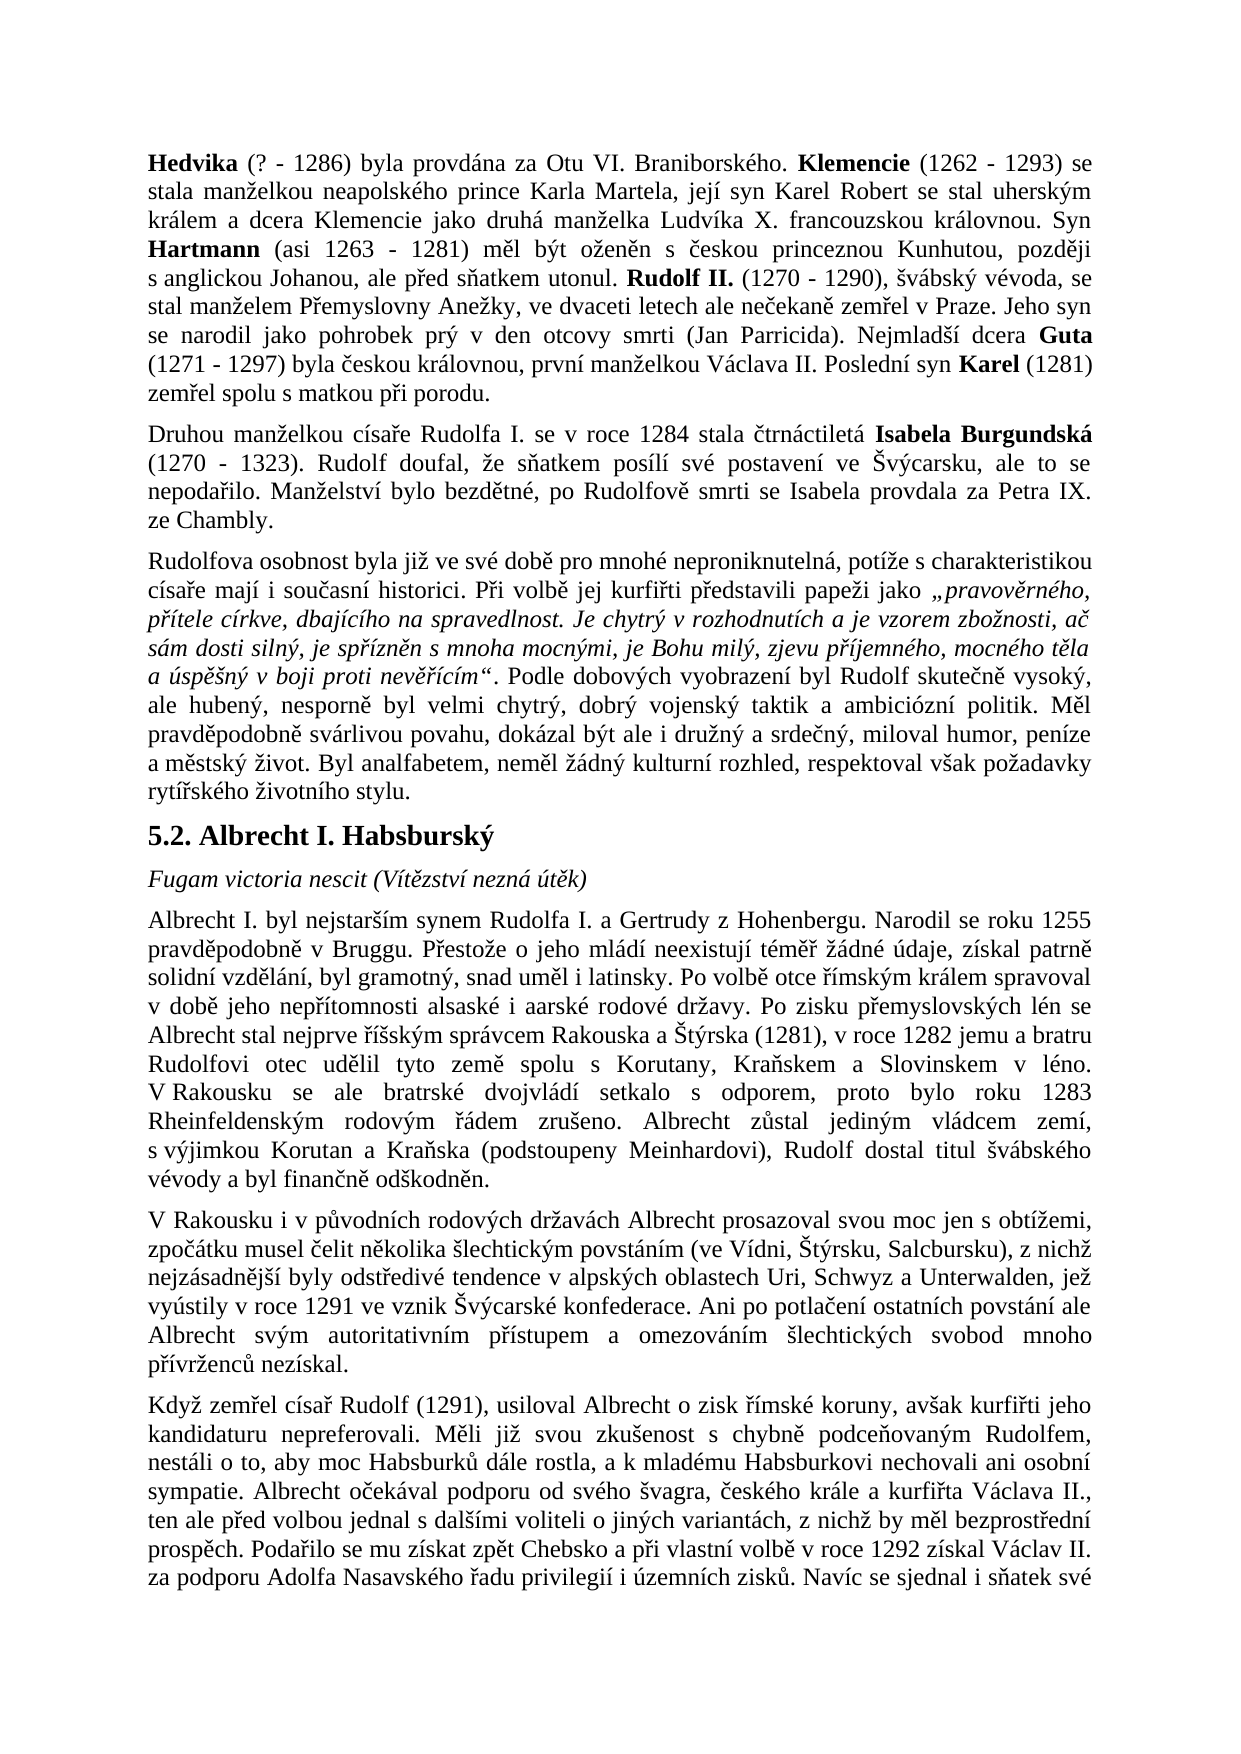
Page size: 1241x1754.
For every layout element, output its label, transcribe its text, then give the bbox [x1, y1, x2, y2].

text Rudolfova osobnost byla již ve své době pro mnohé neproniknutelná, potíže s charakteristikou císaře mají i současní historici. Při volbě jej kurfiřti představili papeži jako „pravověrného, přítele církve, dbajícího na spravedlnost. Je chytrý v rozhodnutích a je vzorem zbožnosti, ač sám dosti silný, je spřízněn s mnoha mocnými, je Bohu milý, zjevu příjemného, mocného těla a úspěšný v boji proti nevěřícím“. Podle dobových vyobrazení byl Rudolf skutečně vysoký, ale hubený, nesporně byl velmi chytrý, dobrý vojenský taktik a ambiciózní politik. Měl pravděpodobně svárlivou povahu, dokázal být ale i družný a srdečný, miloval humor, peníze a městský život. Byl analfabetem, neměl žádný kulturní rozhled, respektoval však požadavky rytířského životního stylu. [148, 546, 1093, 805]
subtitle 5.2. Albrecht I. Habsburský [148, 818, 1093, 851]
text Fugam victoria nescit (Vítězství nezná útěk) [148, 864, 1093, 892]
text Druhou manželkou císaře Rudolfa I. se v roce 1284 stala čtrnáctiletá Isabela Burgundská (1270 - 1323). Rudolf doufal, že sňatkem posílí své postavení ve Švýcarsku, ale to se nepodařilo. Manželství bylo bezdětné, po Rudolfově smrti se Isabela provdala za Petra IX. ze Chambly. [148, 419, 1093, 534]
text Albrecht I. byl nejstarším synem Rudolfa I. a Gertrudy z Hohenbergu. Narodil se roku 1255 pravděpodobně v Bruggu. Přestože o jeho mládí neexistují téměř žádné údaje, získal patrně solidní vzdělání, byl gramotný, snad uměl i latinsky. Po volbě otce římským králem spravoval v době jeho nepřítomnosti alsaské i aarské rodové državy. Po zisku přemyslovských lén se Albrecht stal nejprve říšským správcem Rakouska a Štýrska (1281), v roce 1282 jemu a bratru Rudolfovi otec udělil tyto země spolu s Korutany, Kraňskem a Slovinskem v léno. V Rakousku se ale bratrské dvojvládí setkalo s odporem, proto bylo roku 1283 Rheinfeldenským rodovým řádem zrušeno. Albrecht zůstal jediným vládcem zemí, s výjimkou Korutan a Kraňska (podstoupeny Meinhardovi), Rudolf dostal titul švábského vévody a byl finančně odškodněn. [148, 905, 1093, 1192]
text Když zemřel císař Rudolf (1291), usiloval Albrecht o zisk římské koruny, avšak kurfiřti jeho kandidaturu nepreferovali. Měli již svou zkušenost s chybně podceňovaným Rudolfem, nestáli o to, aby moc Habsburků dále rostla, a k mladému Habsburkovi nechovali ani osobní sympatie. Albrecht očekával podporu od svého švagra, českého krále a kurfiřta Václava II., ten ale před volbou jednal s dalšími voliteli o jiných variantách, z nichž by měl bezprostřední prospěch. Podařilo se mu získat zpět Chebsko a při vlastní volbě v roce 1292 získal Václav II. za podporu Adolfa Nasavského řadu privilegií i územních zisků. Navíc se sjednal i sňatek své [148, 1390, 1093, 1591]
text Hedvika (? - 1286) byla provdána za Otu VI. Braniborského. Klemencie (1262 - 1293) se stala manželkou neapolského prince Karla Martela, její syn Karel Robert se stal uherským králem a dcera Klemencie jako druhá manželka Ludvíka X. francouzskou královnou. Syn Hartmann (asi 1263 - 1281) měl být oženěn s českou princeznou Kunhutou, později s anglickou Johanou, ale před sňatkem utonul. Rudolf II. (1270 - 1290), švábský vévoda, se stal manželem Přemyslovny Anežky, ve dvaceti letech ale nečekaně zemřel v Praze. Jeho syn se narodil jako pohrobek prý v den otcovy smrti (Jan Parricida). Nejmladší dcera Guta (1271 - 1297) byla českou královnou, první manželkou Václava II. Poslední syn Karel (1281) zemřel spolu s matkou při porodu. [148, 148, 1093, 406]
text V Rakousku i v původních rodových državách Albrecht prosazoval svou moc jen s obtížemi, zpočátku musel čelit několika šlechtickým povstáním (ve Vídni, Štýrsku, Salcbursku), z nichž nejzásadnější byly odstředivé tendence v alpských oblastech Uri, Schwyz a Unterwalden, jež vyústily v roce 1291 ve vznik Švýcarské konfederace. Ani po potlačení ostatních povstání ale Albrecht svým autoritativním přístupem a omezováním šlechtických svobod mnoho přívrženců nezískal. [148, 1205, 1093, 1377]
